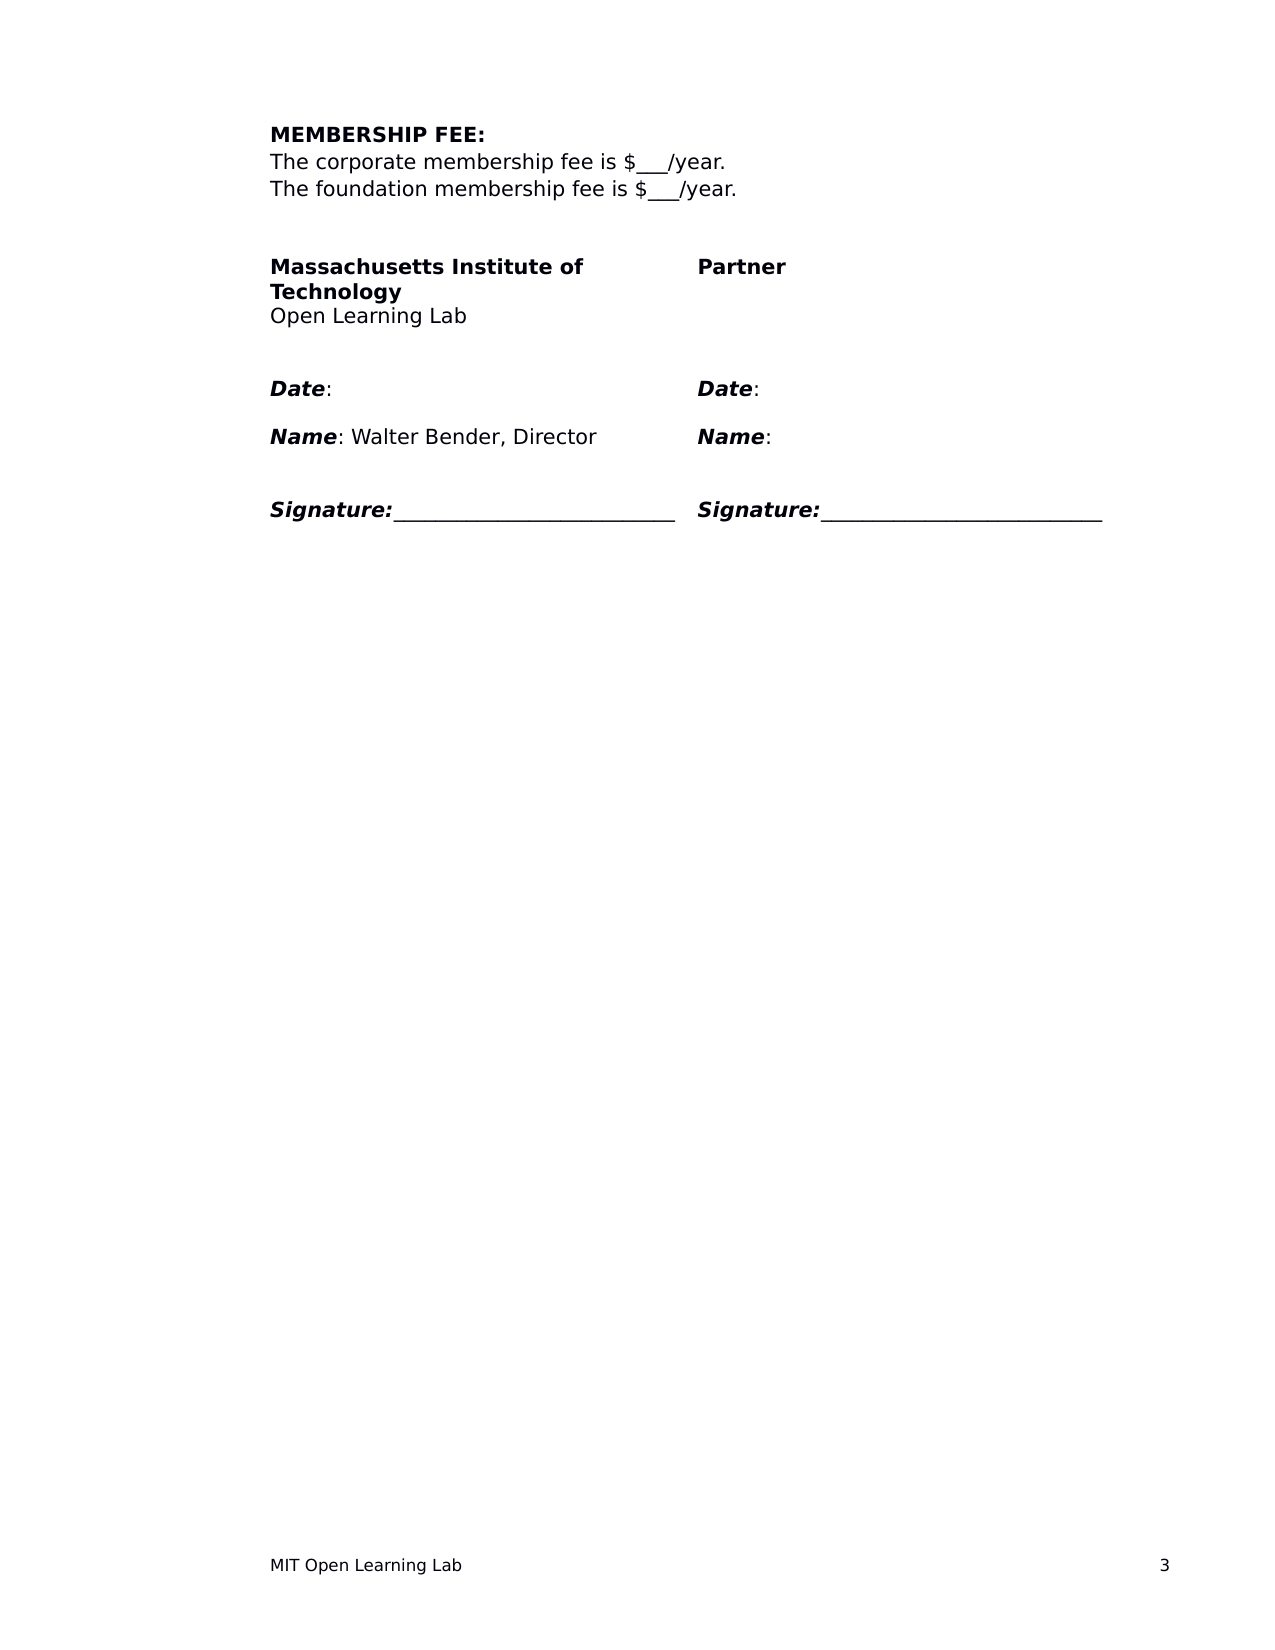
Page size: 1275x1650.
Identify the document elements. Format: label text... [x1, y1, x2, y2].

text MEMBERSHIP FEE: [270, 120, 1125, 147]
text The foundation membership fee is $___/year. [270, 174, 1125, 201]
text The corporate membership fee is $___/year. [270, 147, 1125, 174]
table_header Massachusetts Institute of Technology Open Learning Lab Date: Name: Walter Bender, Director Signature:___________________________ [259, 255, 686, 571]
table_header Partner Date: Name: Signature:___________________________ [686, 255, 1114, 571]
